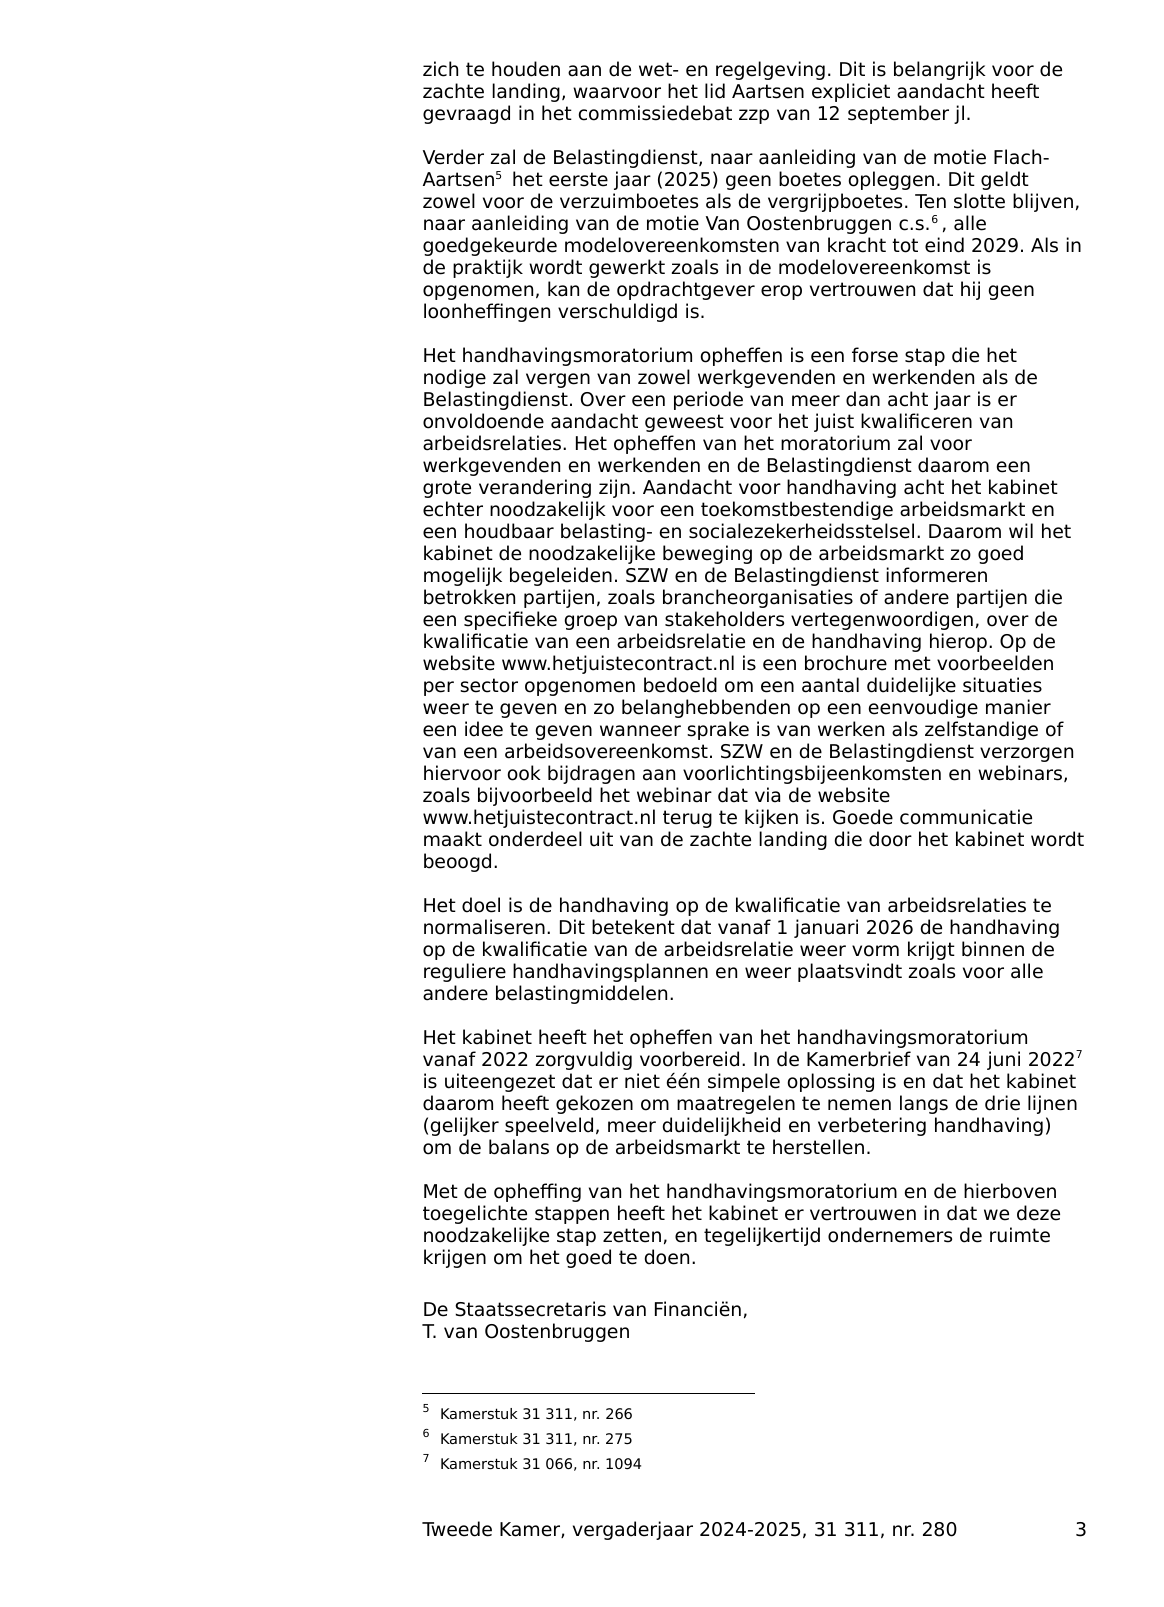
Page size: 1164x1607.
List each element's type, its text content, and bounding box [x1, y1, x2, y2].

text zich te houden aan de wet- en regelgeving. Dit is belangrijk voor de zachte landing, waarvoor het lid Aartsen expliciet aandacht heeft gevraagd in het commissiedebat zzp van 12 september jl. [422, 59, 1087, 125]
text Het doel is de handhaving op de kwalificatie van arbeidsrelaties te normaliseren. Dit betekent dat vanaf 1 januari 2026 de handhaving op de kwalificatie van de arbeidsrelatie weer vorm krijgt binnen de reguliere handhavingsplannen en weer plaatsvindt zoals voor alle andere belastingmiddelen. [422, 895, 1087, 1005]
text Kamerstuk 31 311, nr. 266 [422, 1402, 1087, 1424]
text Het kabinet heeft het opheffen van het handhavingsmoratorium vanaf 2022 zorgvuldig voorbereid. In de Kamerbrief van 24 juni 2022 is uiteengezet dat er niet één simpele oplossing is en dat het kabinet daarom heeft gekozen om maatregelen te nemen langs de drie lijnen (gelijker speelveld, meer duidelijkheid en verbetering handhaving) om de balans op de arbeidsmarkt te herstellen. [422, 1027, 1087, 1159]
text Kamerstuk 31 066, nr. 1094 [422, 1452, 1087, 1474]
text Kamerstuk 31 311, nr. 275 [422, 1427, 1087, 1449]
text Het handhavingsmoratorium opheffen is een forse stap die het nodige zal vergen van zowel werkgevenden en werkenden als de Belastingdienst. Over een periode van meer dan acht jaar is er onvoldoende aandacht geweest voor het juist kwalificeren van arbeidsrelaties. Het opheffen van het moratorium zal voor werkgevenden en werkenden en de Belastingdienst daarom een grote verandering zijn. Aandacht voor handhaving acht het kabinet echter noodzakelijk voor een toekomstbestendige arbeidsmarkt en een houdbaar belasting- en socialezekerheidsstelsel. Daarom wil het kabinet de noodzakelijke beweging op de arbeidsmarkt zo goed mogelijk begeleiden. SZW en de Belastingdienst informeren betrokken partijen, zoals brancheorganisaties of andere partijen die een specifieke groep van stakeholders vertegenwoordigen, over de kwalificatie van een arbeidsrelatie en de handhaving hierop. Op de website www.hetjuistecontract.nl is een brochure met voorbeelden per sector opgenomen bedoeld om een aantal duidelijke situaties weer te geven en zo belanghebbenden op een eenvoudige manier een idee te geven wanneer sprake is van werken als zelfstandige of van een arbeidsovereenkomst. SZW en de Belastingdienst verzorgen hiervoor ook bijdragen aan voorlichtingsbijeenkomsten en webinars, zoals bijvoorbeeld het webinar dat via de website www.hetjuistecontract.nl terug te kijken is. Goede communicatie maakt onderdeel uit van de zachte landing die door het kabinet wordt beoogd. [422, 345, 1087, 873]
text De Staatssecretaris van Financiën, T. van Oostenbruggen [422, 1299, 1087, 1343]
text Met de opheffing van het handhavingsmoratorium en de hierboven toegelichte stappen heeft het kabinet er vertrouwen in dat we deze noodzakelijke stap zetten, en tegelijkertijd ondernemers de ruimte krijgen om het goed te doen. [422, 1181, 1087, 1269]
text Verder zal de Belastingdienst, naar aanleiding van de motie Flach-Aartsen het eerste jaar (2025) geen boetes opleggen. Dit geldt zowel voor de verzuimboetes als de vergrijpboetes. Ten slotte blijven, naar aanleiding van de motie Van Oostenbruggen c.s., alle goedgekeurde modelovereenkomsten van kracht tot eind 2029. Als in de praktijk wordt gewerkt zoals in de modelovereenkomst is opgenomen, kan de opdrachtgever erop vertrouwen dat hij geen loonheffingen verschuldigd is. [422, 147, 1087, 323]
